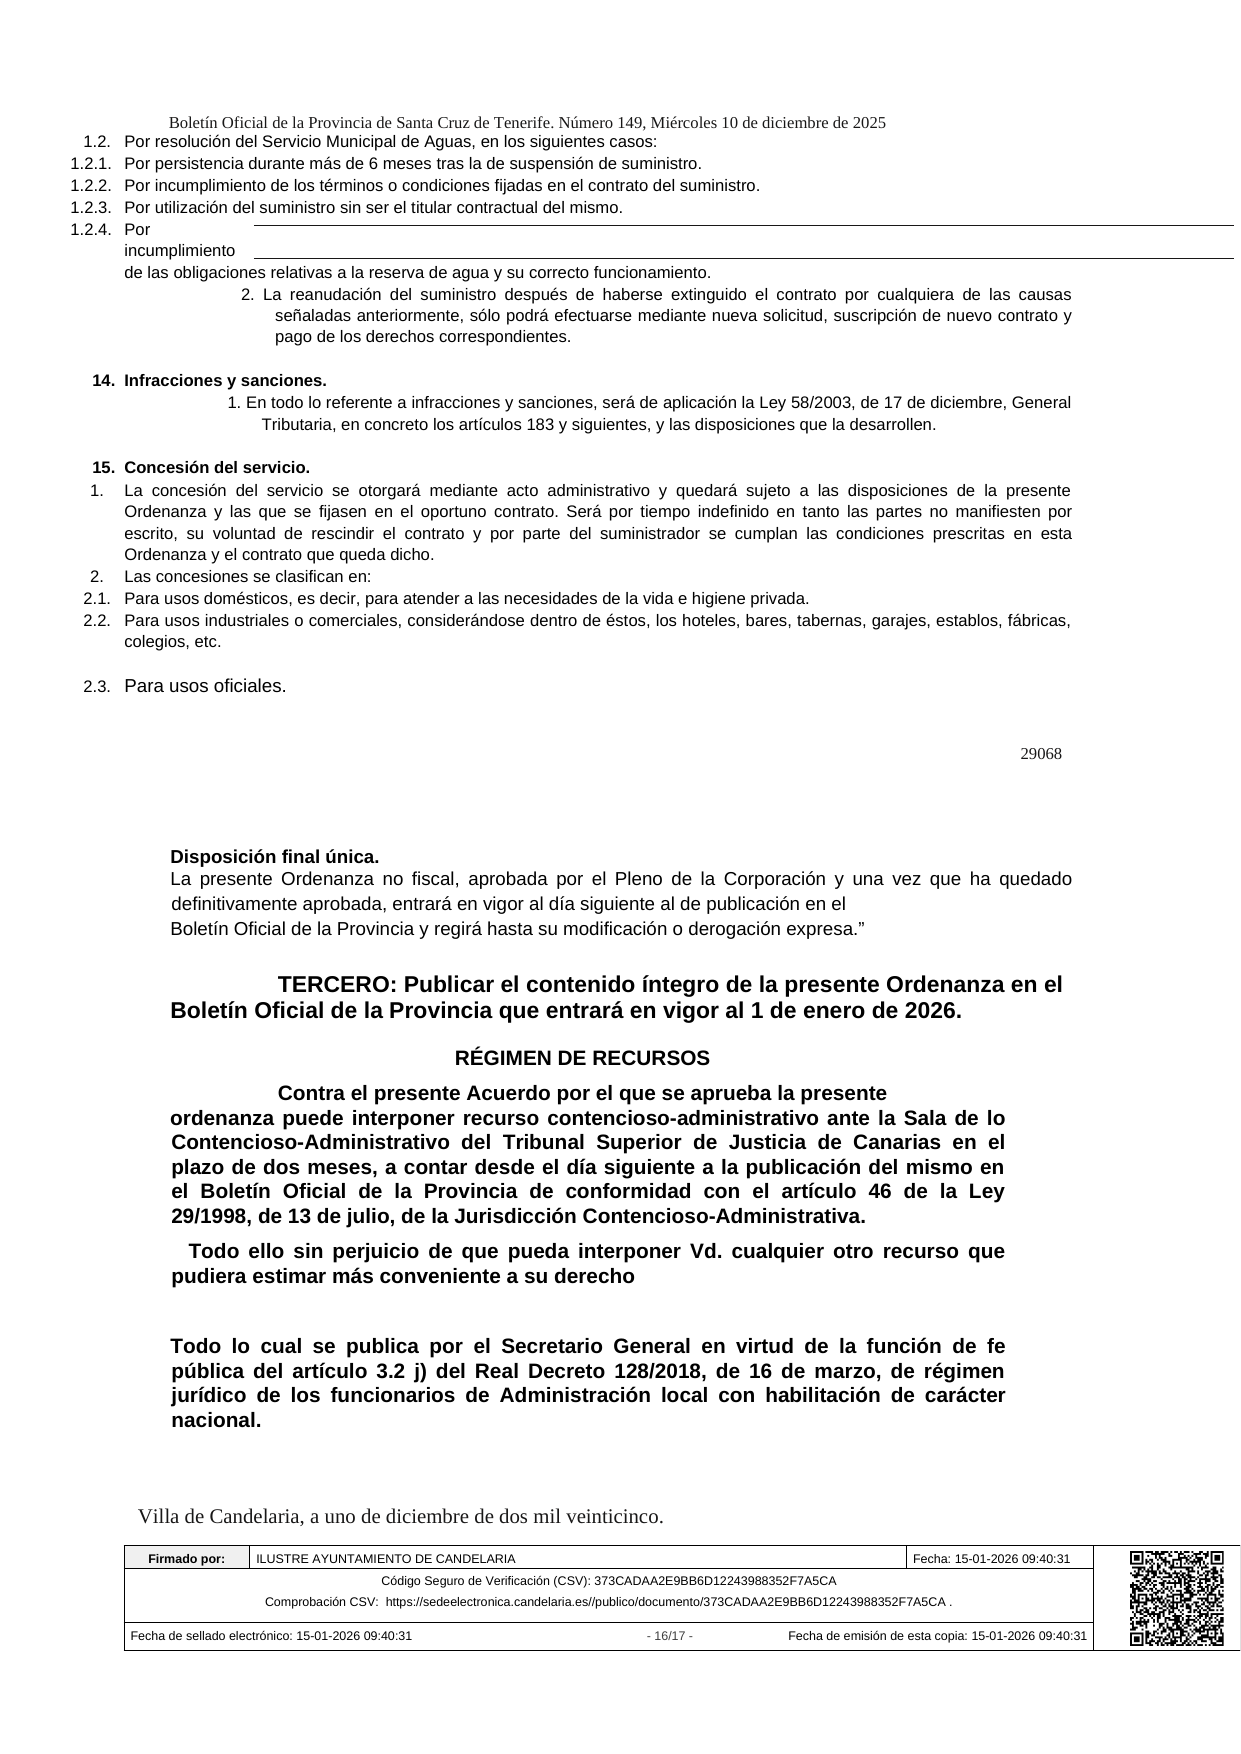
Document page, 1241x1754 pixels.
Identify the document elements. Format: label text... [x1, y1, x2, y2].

text 29068 [124, 744, 1062, 763]
list Por incumplimiento de los términos o condiciones fijadas en el contrato del suministro. [70, 176, 1073, 195]
text La presente Ordenanza no fiscal, aprobada por el Pleno de la Corporación y una vez que ha quedado definitivamente aprobada, entrará en vigor al día siguiente al de publicación en el [170, 868, 1072, 914]
text 1. En todo lo referente a infracciones y sanciones, será de aplicación la Ley 58/2003, de 17 de diciembre, General Tributaria, en concreto los artículos 183 y siguientes, y las disposiciones que la desarrollen. [227, 393, 1073, 434]
list Por incumplimiento de las obligaciones relativas a la reserva de agua y su correcto funcionamiento. [70, 219, 1073, 282]
text Contra el presente Acuerdo por el que se aprueba la presente [278, 1081, 1007, 1104]
list Por persistencia durante más de 6 meses tras la de suspensión de suministro. [70, 154, 1073, 173]
list Infracciones y sanciones. [92, 371, 1078, 390]
list Concesión del servicio. [92, 458, 1078, 477]
list La concesión del servicio se otorgará mediante acto administrativo y quedará sujeto a las disposiciones de la presente Ordenanza y las que se fijasen en el oportuno contrato. Será por tiempo indefinido en tanto las partes no manifiesten por escrito, su voluntad de rescindir el contrato y por parte del suministrador se cumplan las condiciones prescritas en esta Ordenanza y el contrato que queda dicho. [90, 481, 1073, 564]
list Para usos industriales o comerciales, considerándose dentro de éstos, los hoteles, bares, tabernas, garajes, establos, fábricas, colegios, etc. [83, 611, 1073, 651]
text Disposición final única. [170, 846, 1025, 867]
list Por utilización del suministro sin ser el titular contractual del mismo. [70, 198, 1073, 217]
list Para usos oficiales. [83, 675, 1073, 697]
text Todo ello sin perjuicio de que pueda interponer Vd. cualquier otro recurso que pudiera estimar más conveniente a su derecho [170, 1239, 1007, 1288]
text Boletín Oficial de la Provincia y regirá hasta su modificación o derogación expresa.” [170, 917, 1072, 939]
list Por resolución del Servicio Municipal de Aguas, en los siguientes casos: [83, 132, 1073, 151]
text TERCERO: Publicar el contenido íntegro de la presente Ordenanza en el Boletín Oficial de la Provincia que entrará en vigor al 1 de enero de 2026. [170, 971, 1069, 1023]
list Para usos domésticos, es decir, para atender a las necesidades de la vida e higiene privada. [83, 589, 1073, 608]
text Villa de Candelaria, a uno de diciembre de dos mil veinticinco. [138, 1507, 1078, 1528]
text RÉGIMEN DE RECURSOS [124, 1046, 1046, 1069]
list Las concesiones se clasifican en: [90, 567, 1073, 586]
text ordenanza puede interponer recurso contencioso-administrativo ante la Sala de lo Contencioso-Administrativo del Tribunal Superior de Justicia de Canarias en el plazo de dos meses, a contar desde el día siguiente a la publicación del mismo en el Boletín Oficial de la Provincia de conformidad con el artículo 46 de la Ley 29/1998, de 13 de julio, de la Jurisdicción Contencioso-Administrativa. [170, 1106, 1007, 1228]
text Todo lo cual se publica por el Secretario General en virtud de la función de fe pública del artículo 3.2 j) del Real Decreto 128/2018, de 16 de marzo, de régimen jurídico de los funcionarios de Administración local con habilitación de carácter nacional. [170, 1334, 1007, 1432]
text 2. La reanudación del suministro después de haberse extinguido el contrato por cualquiera de las causas señaladas anteriormente, sólo podrá efectuarse mediante nueva solicitud, suscripción de nuevo contrato y pago de los derechos correspondientes. [241, 284, 1073, 346]
